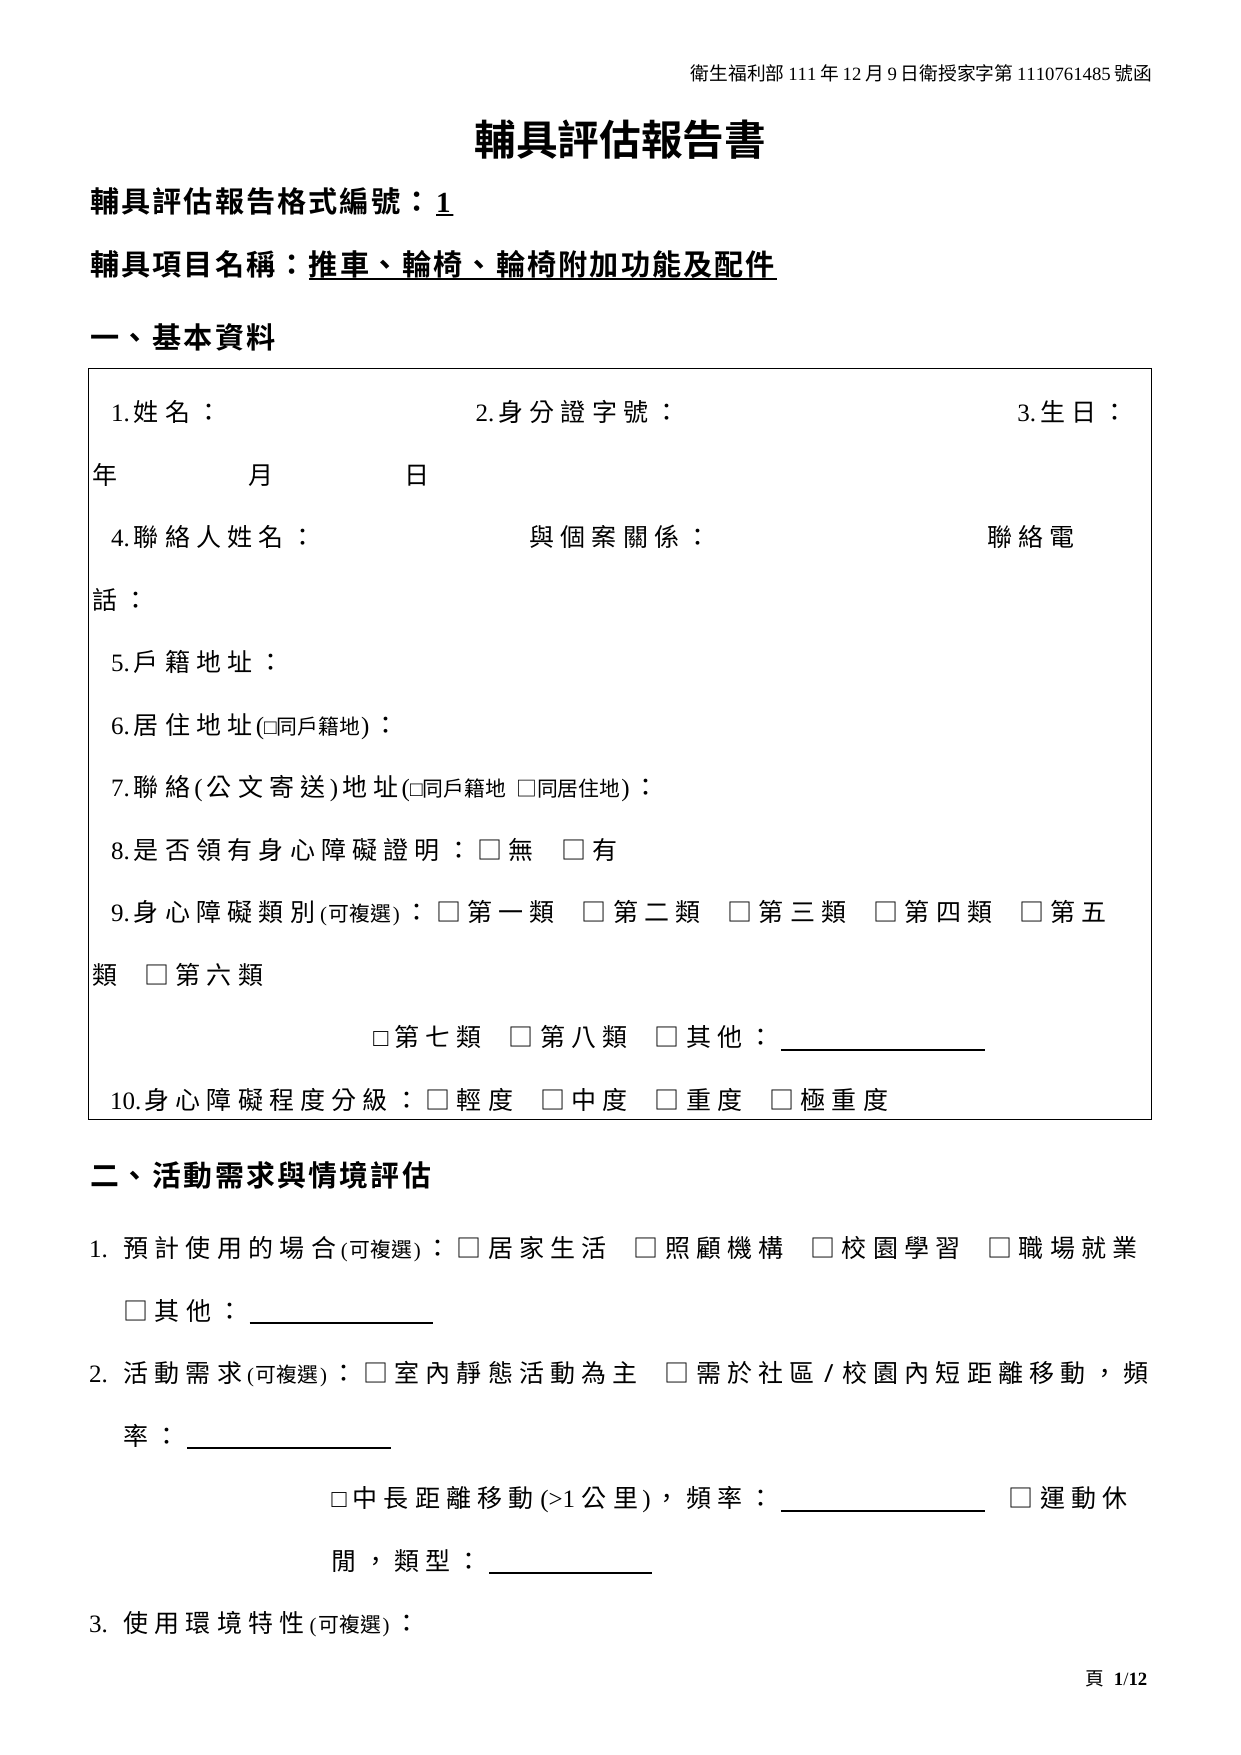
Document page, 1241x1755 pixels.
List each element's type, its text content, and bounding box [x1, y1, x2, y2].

list 活動需求(可複選)：□室內靜態活動為主 □需於社區/校園內短距離移動，頻率： [89, 1330, 1151, 1455]
list 預計使用的場合(可複選)：□居家生活 □照顧機構 □校園學習 □職場就業 □其他： [89, 1205, 1151, 1330]
text 輔具項目名稱：推車、輪椅、輪椅附加功能及配件 [89, 221, 1101, 283]
text 輔具評估報告書 [89, 96, 1151, 158]
table_header 1.姓名： 2.身分證字號： 3.生日： 年 月 日 4.聯絡人姓名： 與個案關係： 聯絡電話： 5.戶籍地址： 6.居住地址(□同戶籍地)： 7.聯絡(公文寄送)地址(□同戶籍地 □同居住地)： 8.是否領有身心障礙證明：□無 □有 9.身心障礙類別(可複選)：□第一類 □第二類 □第三類 □第四類 □第五類 □第六類 □第七類 □第八類 □其他： 10.身心障礙程度分級：□輕度 □中度 □重度 □極重度 [89, 369, 1151, 1119]
text 輔具評估報告格式編號：1 [89, 158, 1101, 221]
list 使用環境特性(可複選)： [89, 1580, 1181, 1643]
text 二、活動需求與情境評估 [89, 1132, 1151, 1194]
text 一、基本資料 [89, 294, 1151, 357]
text □中長距離移動(>1公里)，頻率： □運動休閒，類型： [320, 1455, 1151, 1580]
